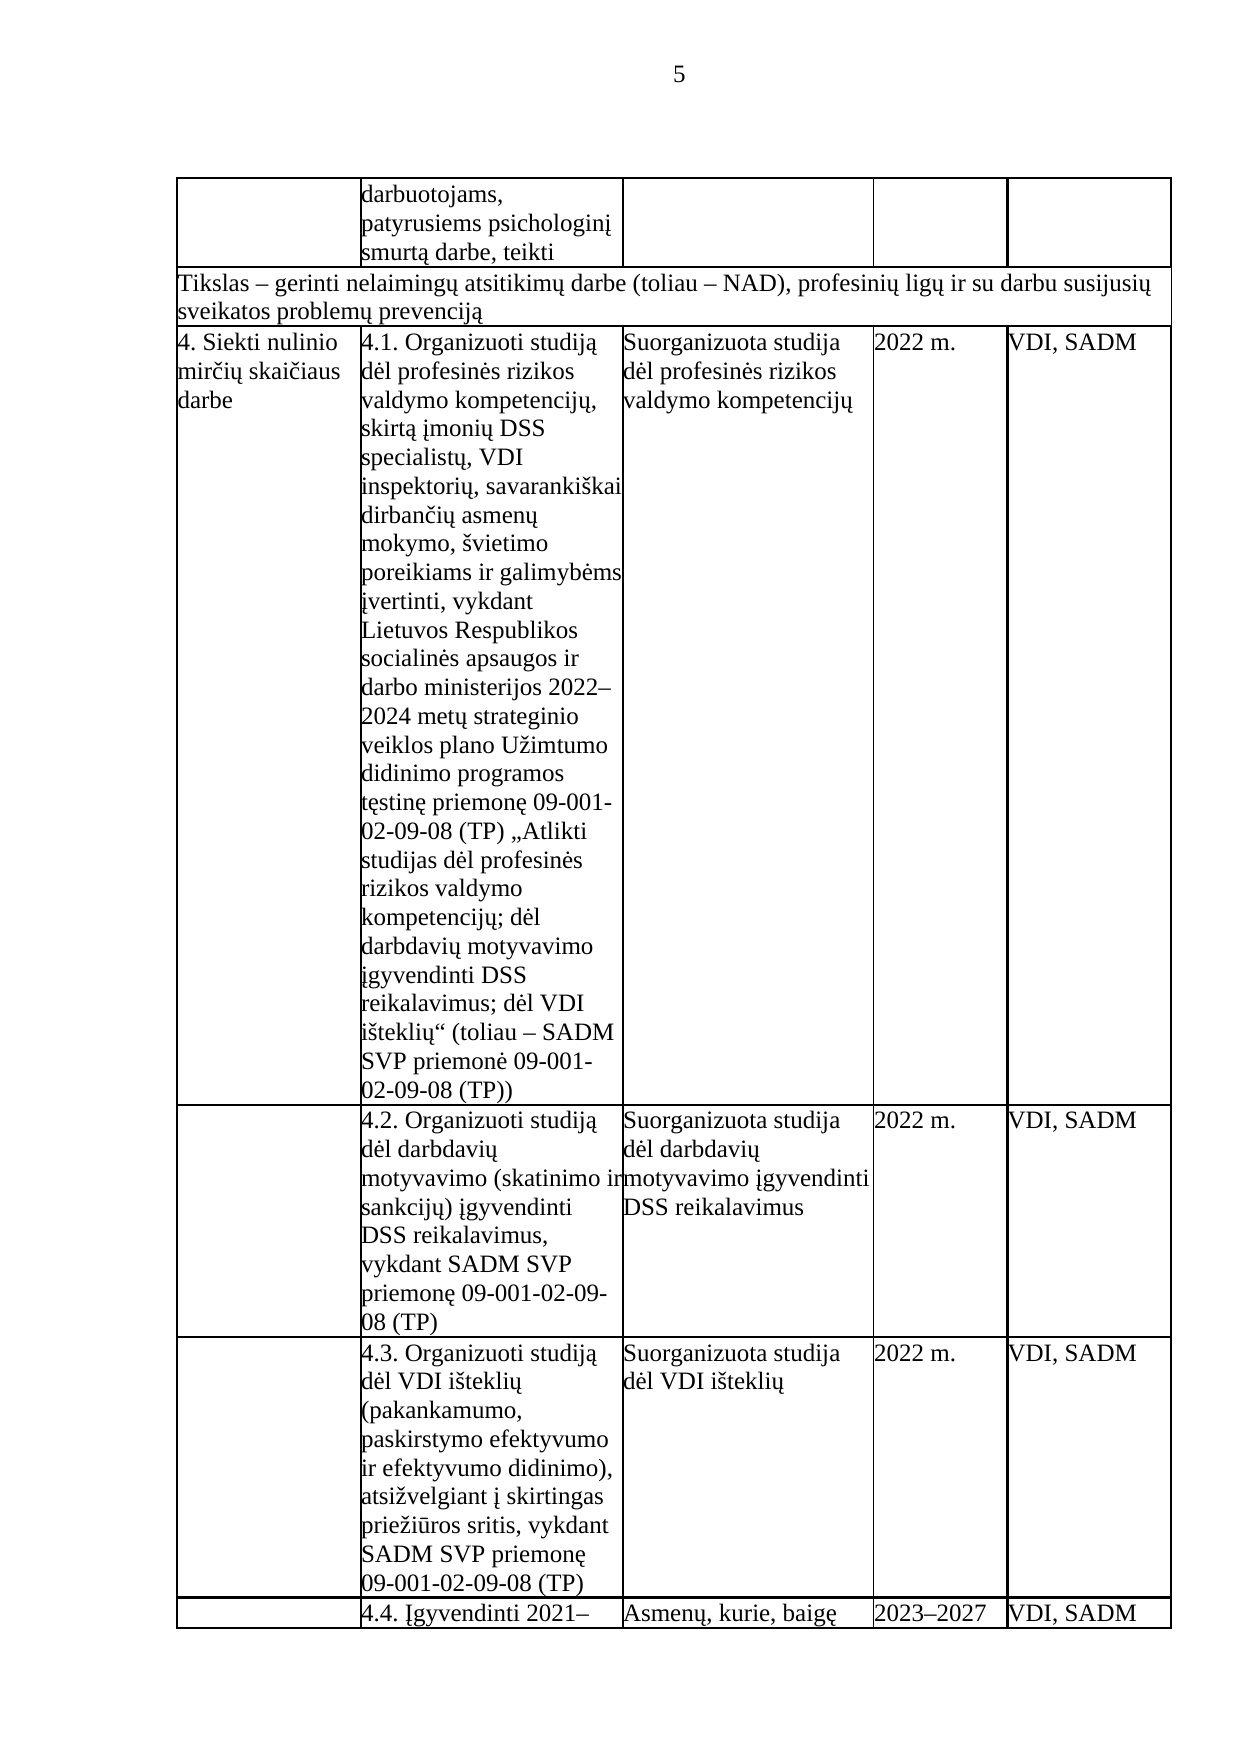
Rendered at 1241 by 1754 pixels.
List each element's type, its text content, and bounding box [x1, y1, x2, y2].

table_cell 2022 m. [874, 327, 1006, 1103]
table_cell VDI, SADM [1009, 1338, 1170, 1596]
table_cell [178, 1106, 360, 1336]
table_cell 4.4. Įgyvendinti 2021– [362, 1599, 622, 1627]
table_cell VDI, SADM [1009, 1599, 1170, 1627]
table_cell 2022 m. [874, 1338, 1006, 1596]
table_cell Asmenų, kurie, baigę [624, 1599, 873, 1627]
table_cell VDI, SADM [1009, 327, 1170, 1103]
table_cell Suorganizuota studija dėl darbdavių motyvavimo įgyvendinti DSS reikalavimus [624, 1106, 873, 1336]
table_cell Suorganizuota studija dėl VDI išteklių [624, 1338, 873, 1596]
table_cell [1009, 179, 1170, 266]
table_cell 4.2. Organizuoti studiją dėl darbdavių motyvavimo (skatinimo ir sankcijų) įgyvendinti DSS reikalavimus, vykdant SADM SVP priemonę 09-001-02-09-08 (TP) [362, 1106, 622, 1336]
table_cell [178, 1599, 360, 1627]
table_cell [624, 179, 873, 266]
table_cell Suorganizuota studija dėl profesinės rizikos valdymo kompetencijų [624, 327, 873, 1103]
table_cell [178, 179, 360, 266]
table_cell darbuotojams, patyrusiems psichologinį smurtą darbe, teikti [362, 179, 622, 266]
table_cell 2023–2027 [874, 1599, 1006, 1627]
table_cell 4.3. Organizuoti studiją dėl VDI išteklių (pakankamumo, paskirstymo efektyvumo ir efektyvumo didinimo), atsižvelgiant į skirtingas priežiūros sritis, vykdant SADM SVP priemonę 09-001-02-09-08 (TP) [362, 1338, 622, 1596]
table_cell Tikslas – gerinti nelaimingų atsitikimų darbe (toliau – NAD), profesinių ligų ir su darbu susijusių sveikatos problemų prevenciją [178, 268, 1171, 325]
table_cell 2022 m. [874, 1106, 1006, 1336]
table_cell [874, 179, 1006, 266]
table_cell VDI, SADM [1009, 1106, 1170, 1336]
table_cell [178, 1338, 360, 1596]
table_cell 4. Siekti nulinio mirčių skaičiaus darbe [178, 327, 360, 1103]
table_cell 4.1. Organizuoti studiją dėl profesinės rizikos valdymo kompetencijų, skirtą įmonių DSS specialistų, VDI inspektorių, savarankiškai dirbančių asmenų mokymo, švietimo poreikiams ir galimybėms įvertinti, vykdant Lietuvos Respublikos socialinės apsaugos ir darbo ministerijos 2022–2024 metų strateginio veiklos plano Užimtumo didinimo programos tęstinę priemonę 09-001-02-09-08 (TP) „Atlikti studijas dėl profesinės rizikos valdymo kompetencijų; dėl darbdavių motyvavimo įgyvendinti DSS reikalavimus; dėl VDI išteklių“ (toliau – SADM SVP priemonė 09-001-02-09-08 (TP)) [362, 327, 622, 1103]
